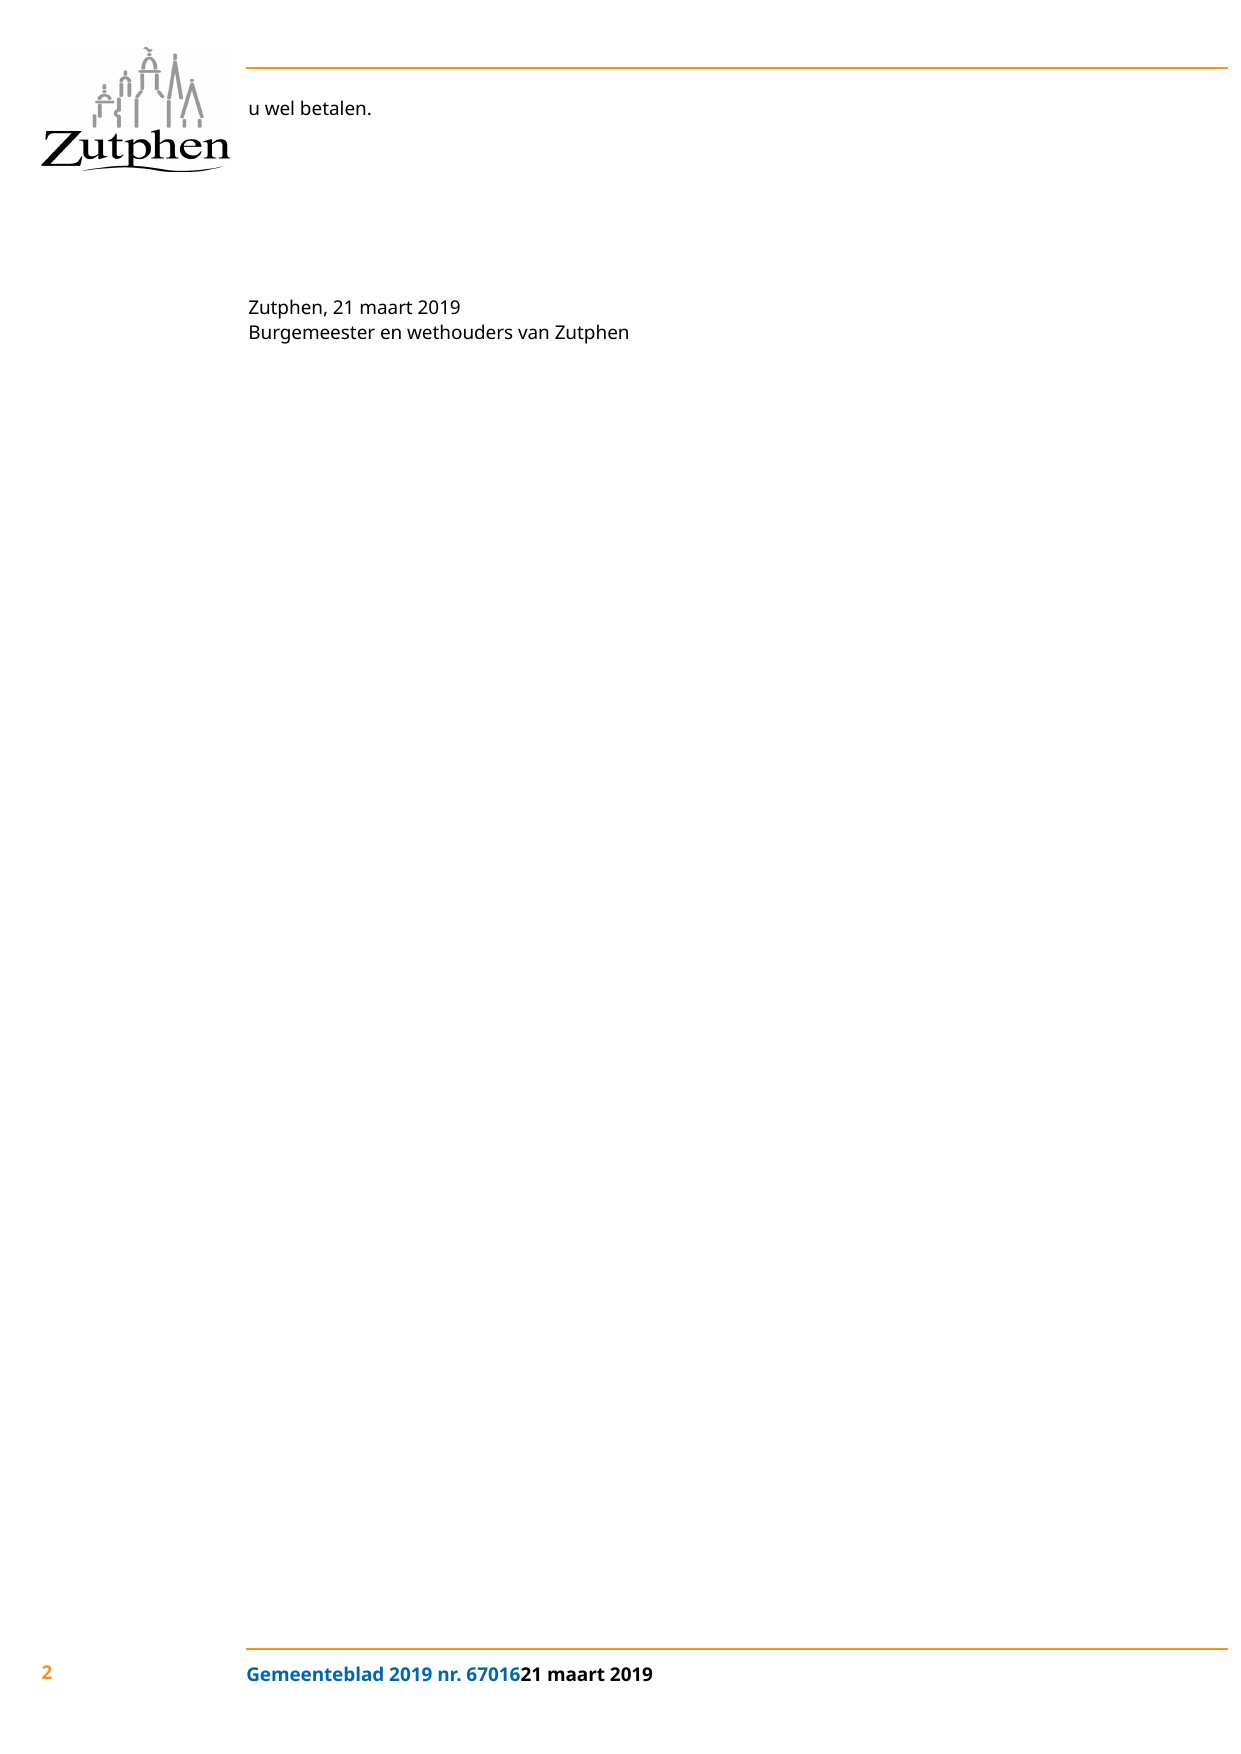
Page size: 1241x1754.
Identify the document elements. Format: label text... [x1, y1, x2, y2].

picture [41, 47, 231, 172]
text Burgemeester en wethouders van Zutphen [248, 319, 1152, 345]
text Zutphen, 21 maart 2019 [248, 294, 1152, 319]
text u wel betalen. [248, 95, 1152, 121]
